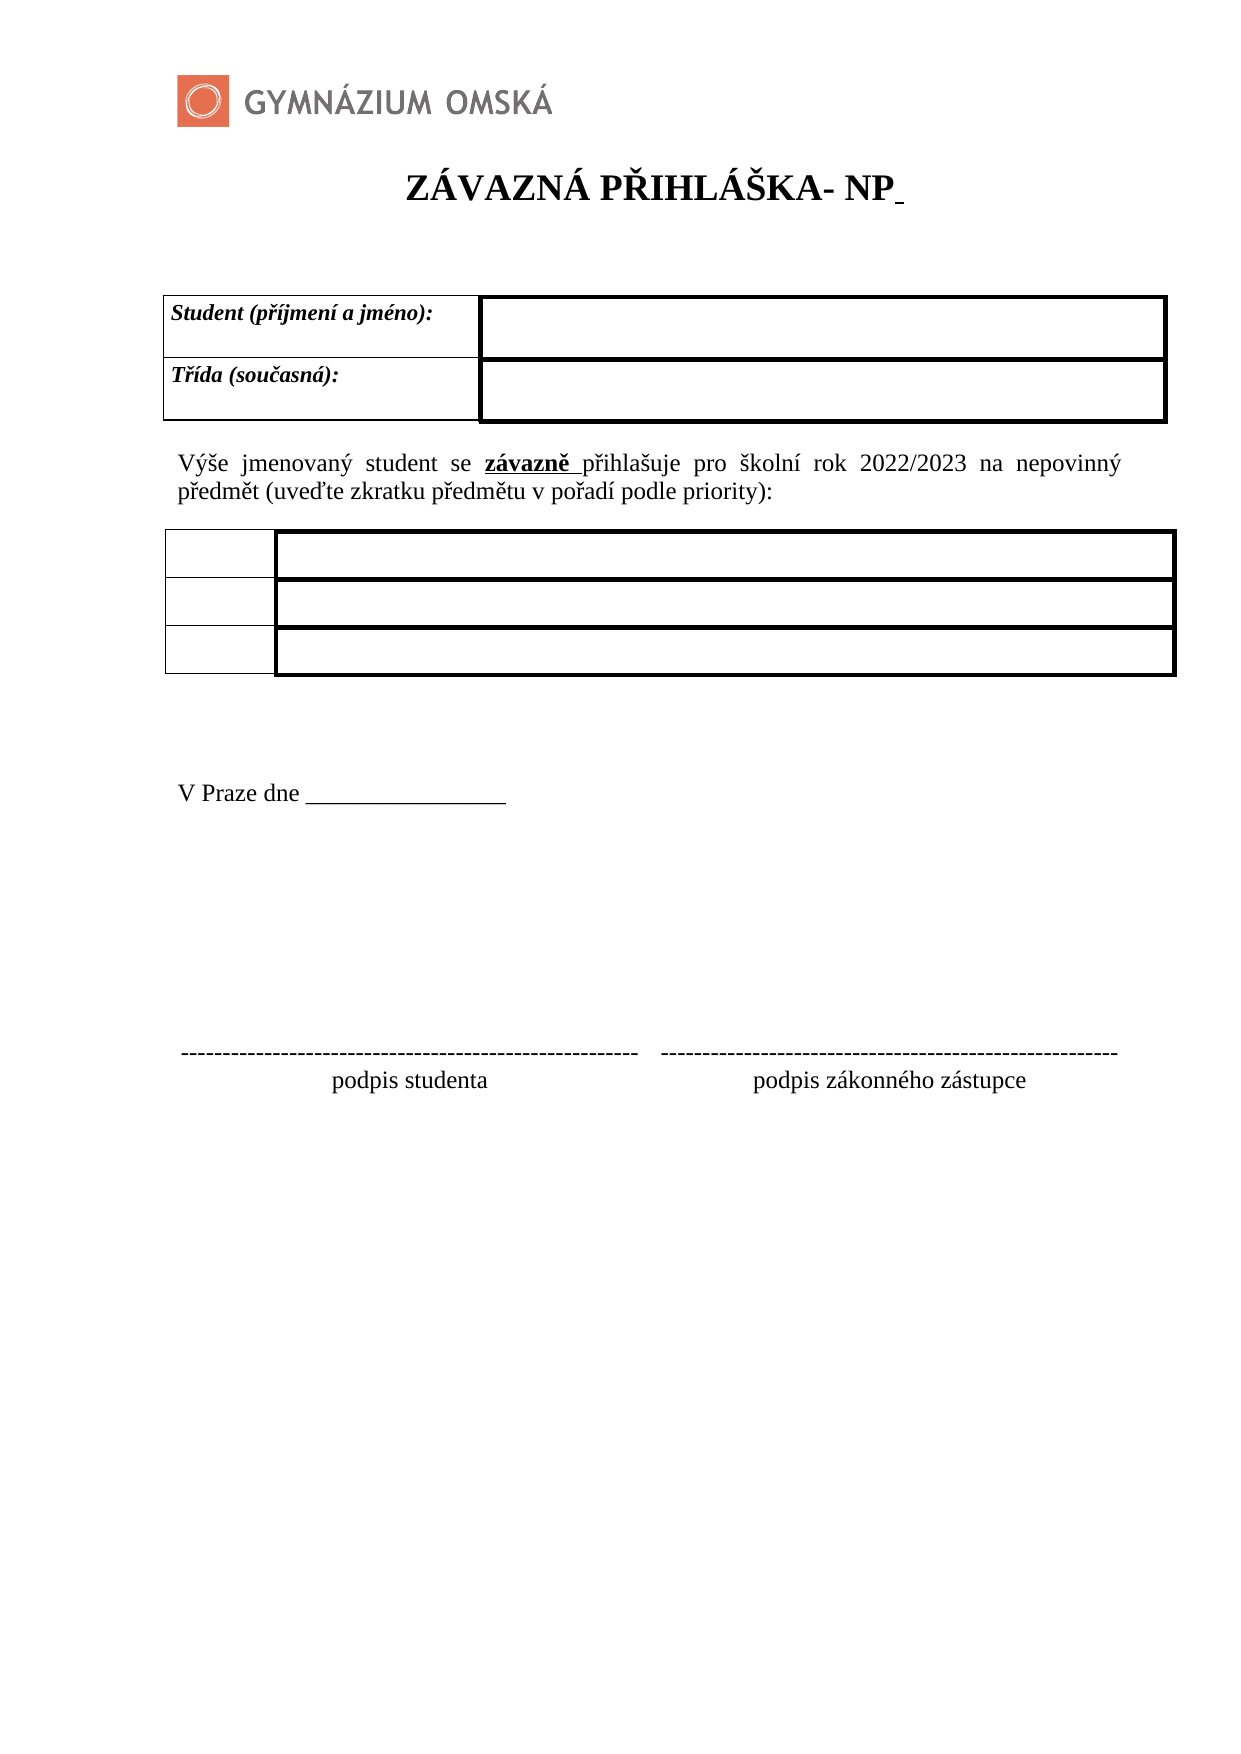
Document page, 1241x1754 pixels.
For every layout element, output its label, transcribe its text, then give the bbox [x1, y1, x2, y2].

table_header [483, 299, 1163, 357]
table_cell Třída (současná): [164, 358, 478, 419]
table_cell podpis zákonného zástupce [650, 1066, 1129, 1094]
table_header [278, 534, 1172, 577]
table_cell [166, 626, 274, 673]
text Výše jmenovaný student se závazně přihlašuje pro školní rok 2022/2023 na nepovinný předmět (uveďte zkratku předmětu v pořadí podle priority): [177, 448, 1122, 505]
table_cell [166, 578, 274, 625]
table_cell [278, 582, 1172, 625]
table_header Student (příjmení a jméno): [164, 296, 478, 357]
text Závazná přihláška- NP [177, 165, 1122, 208]
table_cell [278, 630, 1172, 673]
picture [177, 75, 552, 127]
table_header ------------------------------------------------------- [170, 1037, 650, 1066]
table_header [166, 530, 274, 577]
table_cell podpis studenta [170, 1066, 650, 1094]
text V Praze dne ________________ [177, 778, 1122, 807]
table_header ------------------------------------------------------- [650, 1037, 1129, 1066]
table_cell [483, 362, 1163, 419]
